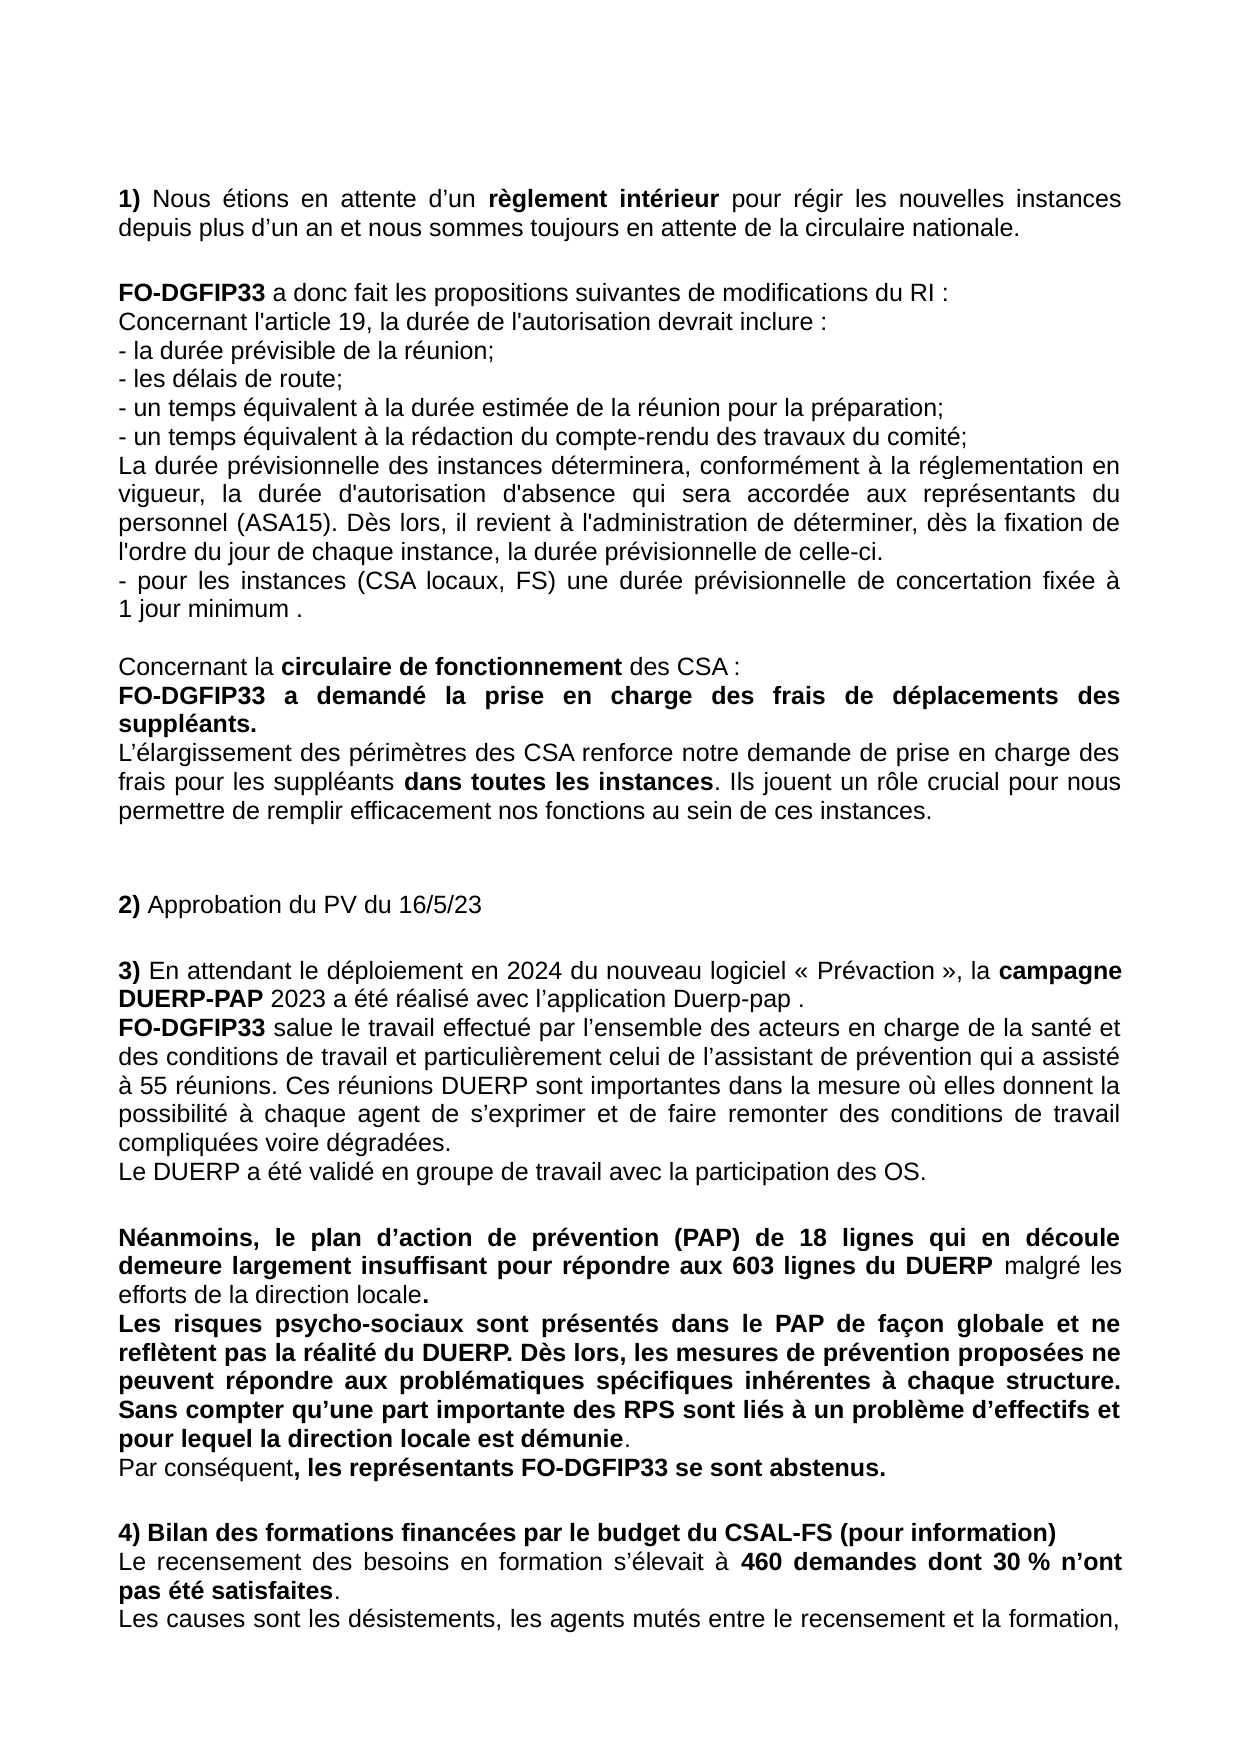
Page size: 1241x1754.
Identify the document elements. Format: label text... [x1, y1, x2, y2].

text La durée prévisionnelle des instances déterminera, conformément à la réglementation en vigueur, la durée d'autorisation d'absence qui sera accordée aux représentants du personnel (ASA15). Dès lors, il revient à l'administration de déterminer, dès la fixation de l'ordre du jour de chaque instance, la durée prévisionnelle de celle-ci. [118, 451, 1122, 566]
text - la durée prévisible de la réunion; [118, 336, 1122, 364]
text FO-DGFIP33 a demandé la prise en charge des frais de déplacements des suppléants. [118, 681, 1122, 738]
text Le recensement des besoins en formation s’élevait à 460 demandes dont 30 % n’ont pas été satisfaites. [118, 1547, 1122, 1604]
text L’élargissement des périmètres des CSA renforce notre demande de prise en charge des frais pour les suppléants dans toutes les instances. Ils jouent un rôle crucial pour nous permettre de remplir efficacement nos fonctions au sein de ces instances. [118, 738, 1122, 824]
text Concernant l'article 19, la durée de l'autorisation devrait inclure : [118, 307, 1122, 336]
text Le DUERP a été validé en groupe de travail avec la participation des OS. [118, 1157, 1122, 1186]
text Par conséquent, les représentants FO-DGFIP33 se sont abstenus. [118, 1452, 1122, 1481]
text 4) Bilan des formations financées par le budget du CSAL-FS (pour information) [118, 1518, 1122, 1547]
text - pour les instances (CSA locaux, FS) une durée prévisionnelle de concertation fixée à 1 jour minimum . [118, 566, 1122, 623]
text - un temps équivalent à la durée estimée de la réunion pour la préparation; [118, 393, 1122, 422]
text Les causes sont les désistements, les agents mutés entre le recensement et la formation, [118, 1604, 1122, 1633]
text Néanmoins, le plan d’action de prévention (PAP) de 18 lignes qui en découle demeure largement insuffisant pour répondre aux 603 lignes du DUERP malgré les efforts de la direction locale. [118, 1222, 1122, 1309]
text 1) Nous étions en attente d’un règlement intérieur pour régir les nouvelles instances depuis plus d’un an et nous sommes toujours en attente de la circulaire nationale. [118, 184, 1122, 241]
text 3) En attendant le déploiement en 2024 du nouveau logiciel « Prévaction », la campagne DUERP-PAP 2023 a été réalisé avec l’application Duerp-pap . [118, 956, 1122, 1013]
text FO-DGFIP33 salue le travail effectué par l’ensemble des acteurs en charge de la santé et des conditions de travail et particulièrement celui de l’assistant de prévention qui a assisté à 55 réunions. Ces réunions DUERP sont importantes dans la mesure où elles donnent la possibilité à chaque agent de s’exprimer et de faire remonter des conditions de travail compliquées voire dégradées. [118, 1013, 1122, 1157]
text - un temps équivalent à la rédaction du compte-rendu des travaux du comité; [118, 422, 1122, 451]
text Concernant la circulaire de fonctionnement des CSA : [118, 652, 1122, 681]
text - les délais de route; [118, 364, 1122, 393]
text FO-DGFIP33 a donc fait les propositions suivantes de modifications du RI : [118, 278, 1122, 307]
text 2) Approbation du PV du 16/5/23 [118, 890, 1122, 919]
text Les risques psycho-sociaux sont présentés dans le PAP de façon globale et ne reflètent pas la réalité du DUERP. Dès lors, les mesures de prévention proposées ne peuvent répondre aux problématiques spécifiques inhérentes à chaque structure. Sans compter qu’une part importante des RPS sont liés à un problème d’effectifs et pour lequel la direction locale est démunie. [118, 1309, 1122, 1452]
